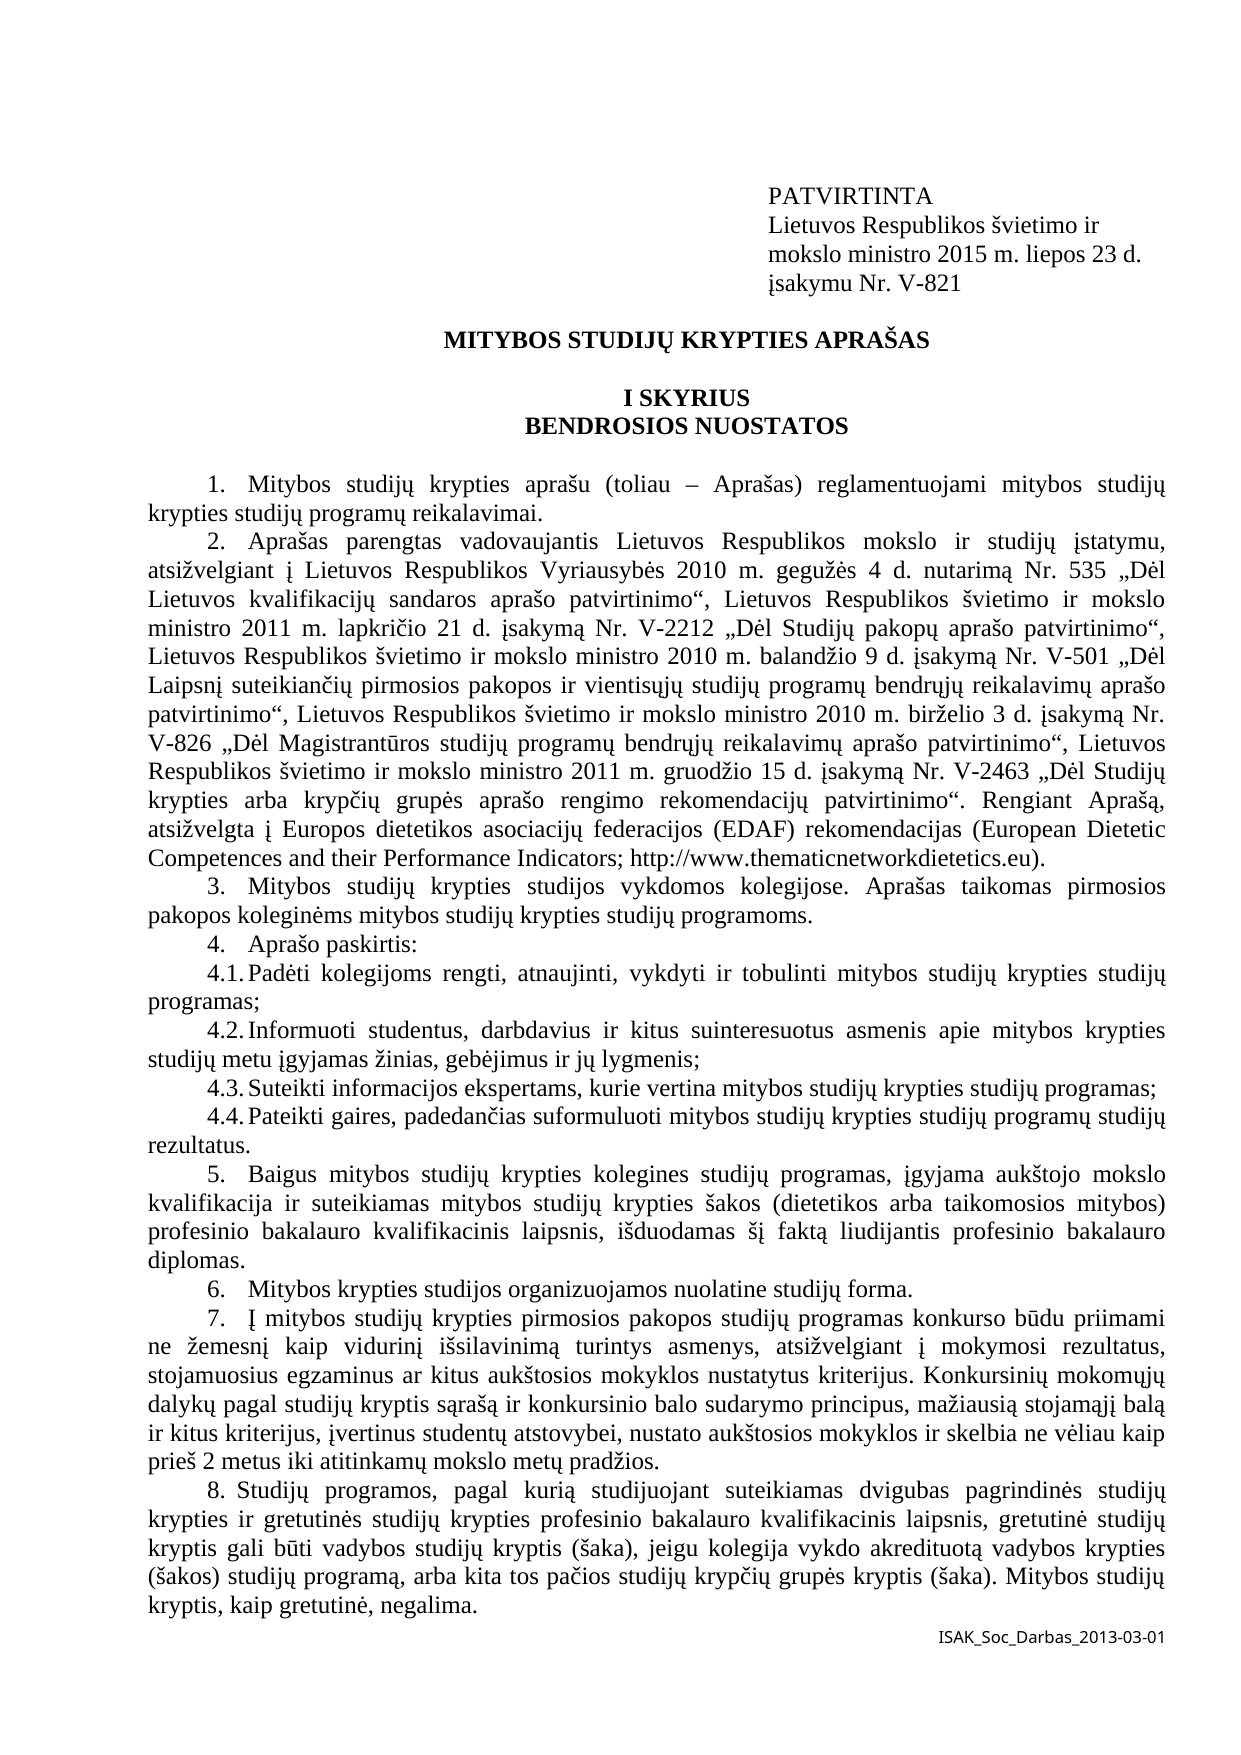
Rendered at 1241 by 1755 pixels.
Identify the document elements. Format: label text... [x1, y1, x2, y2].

text 4.4. Pateikti gaires, padedančias suformuluoti mitybos studijų krypties studijų programų studijų rezultatus. [148, 1101, 1167, 1159]
text 4.2. Informuoti studentus, darbdavius ir kitus suinteresuotus asmenis apie mitybos krypties studijų metu įgyjamas žinias, gebėjimus ir jų lygmenis; [148, 1015, 1167, 1073]
text Lietuvos Respublikos švietimo ir mokslo ministro 2015 m. liepos 23 d. įsakymu Nr. V-821 [768, 210, 1167, 296]
text 7. Į mitybos studijų krypties pirmosios pakopos studijų programas konkurso būdu priimami ne žemesnį kaip vidurinį išsilavinimą turintys asmenys, atsižvelgiant į mokymosi rezultatus, stojamuosius egzaminus ar kitus aukštosios mokyklos nustatytus kriterijus. Konkursinių mokomųjų dalykų pagal studijų kryptis sąrašą ir konkursinio balo sudarymo principus, mažiausią stojamąjį balą ir kitus kriterijus, įvertinus studentų atstovybei, nustato aukštosios mokyklos ir skelbia ne vėliau kaip prieš 2 metus iki atitinkamų mokslo metų pradžios. [148, 1303, 1167, 1475]
text 4. Aprašo paskirtis: [148, 929, 1167, 958]
text 1. Mitybos studijų krypties aprašu (toliau – Aprašas) reglamentuojami mitybos studijų krypties studijų programų reikalavimai. [148, 469, 1167, 526]
text 2. Aprašas parengtas vadovaujantis Lietuvos Respublikos mokslo ir studijų įstatymu, atsižvelgiant į Lietuvos Respublikos Vyriausybės 2010 m. gegužės 4 d. nutarimą Nr. 535 „Dėl Lietuvos kvalifikacijų sandaros aprašo patvirtinimo“, Lietuvos Respublikos švietimo ir mokslo ministro 2011 m. lapkričio 21 d. įsakymą Nr. V-2212 „Dėl Studijų pakopų aprašo patvirtinimo“, Lietuvos Respublikos švietimo ir mokslo ministro 2010 m. balandžio 9 d. įsakymą Nr. V-501 „Dėl Laipsnį suteikiančių pirmosios pakopos ir vientisųjų studijų programų bendrųjų reikalavimų aprašo patvirtinimo“, Lietuvos Respublikos švietimo ir mokslo ministro 2010 m. birželio 3 d. įsakymą Nr. V-826 „Dėl Magistrantūros studijų programų bendrųjų reikalavimų aprašo patvirtinimo“, Lietuvos Respublikos švietimo ir mokslo ministro 2011 m. gruodžio 15 d. įsakymą Nr. V-2463 „Dėl Studijų krypties arba krypčių grupės aprašo rengimo rekomendacijų patvirtinimo“. Rengiant Aprašą, atsižvelgta į Europos dietetikos asociacijų federacijos (EDAF) rekomendacijas (European Dietetic Competences and their Performance Indicators; http://www.thematicnetworkdietetics.eu). [148, 526, 1167, 871]
text Bendrosios nuostatos [148, 411, 1167, 440]
text I SKYRIUS [148, 383, 1167, 411]
text 8. Studijų programos, pagal kurią studijuojant suteikiamas dvigubas pagrindinės studijų krypties ir gretutinės studijų krypties profesinio bakalauro kvalifikacinis laipsnis, gretutinė studijų kryptis gali būti vadybos studijų kryptis (šaka), jeigu kolegija vykdo akredituotą vadybos krypties (šakos) studijų programą, arba kita tos pačios studijų krypčių grupės kryptis (šaka). Mitybos studijų kryptis, kaip gretutinė, negalima. [148, 1475, 1167, 1619]
text 3. Mitybos studijų krypties studijos vykdomos kolegijose. Aprašas taikomas pirmosios pakopos koleginėms mitybos studijų krypties studijų programoms. [148, 871, 1167, 929]
text 6. Mitybos krypties studijos organizuojamos nuolatine studijų forma. [148, 1274, 1167, 1303]
text 4.3. Suteikti informacijos ekspertams, kurie vertina mitybos studijų krypties studijų programas; [148, 1073, 1167, 1101]
text MITYBOS STUDIJŲ KRYPTIES APRAŠAS [148, 325, 1167, 354]
text PATVIRTINTA [768, 181, 1167, 210]
text 5. Baigus mitybos studijų krypties kolegines studijų programas, įgyjama aukštojo mokslo kvalifikacija ir suteikiamas mitybos studijų krypties šakos (dietetikos arba taikomosios mitybos) profesinio bakalauro kvalifikacinis laipsnis, išduodamas šį faktą liudijantis profesinio bakalauro diplomas. [148, 1159, 1167, 1274]
text 4.1. Padėti kolegijoms rengti, atnaujinti, vykdyti ir tobulinti mitybos studijų krypties studijų programas; [148, 958, 1167, 1015]
